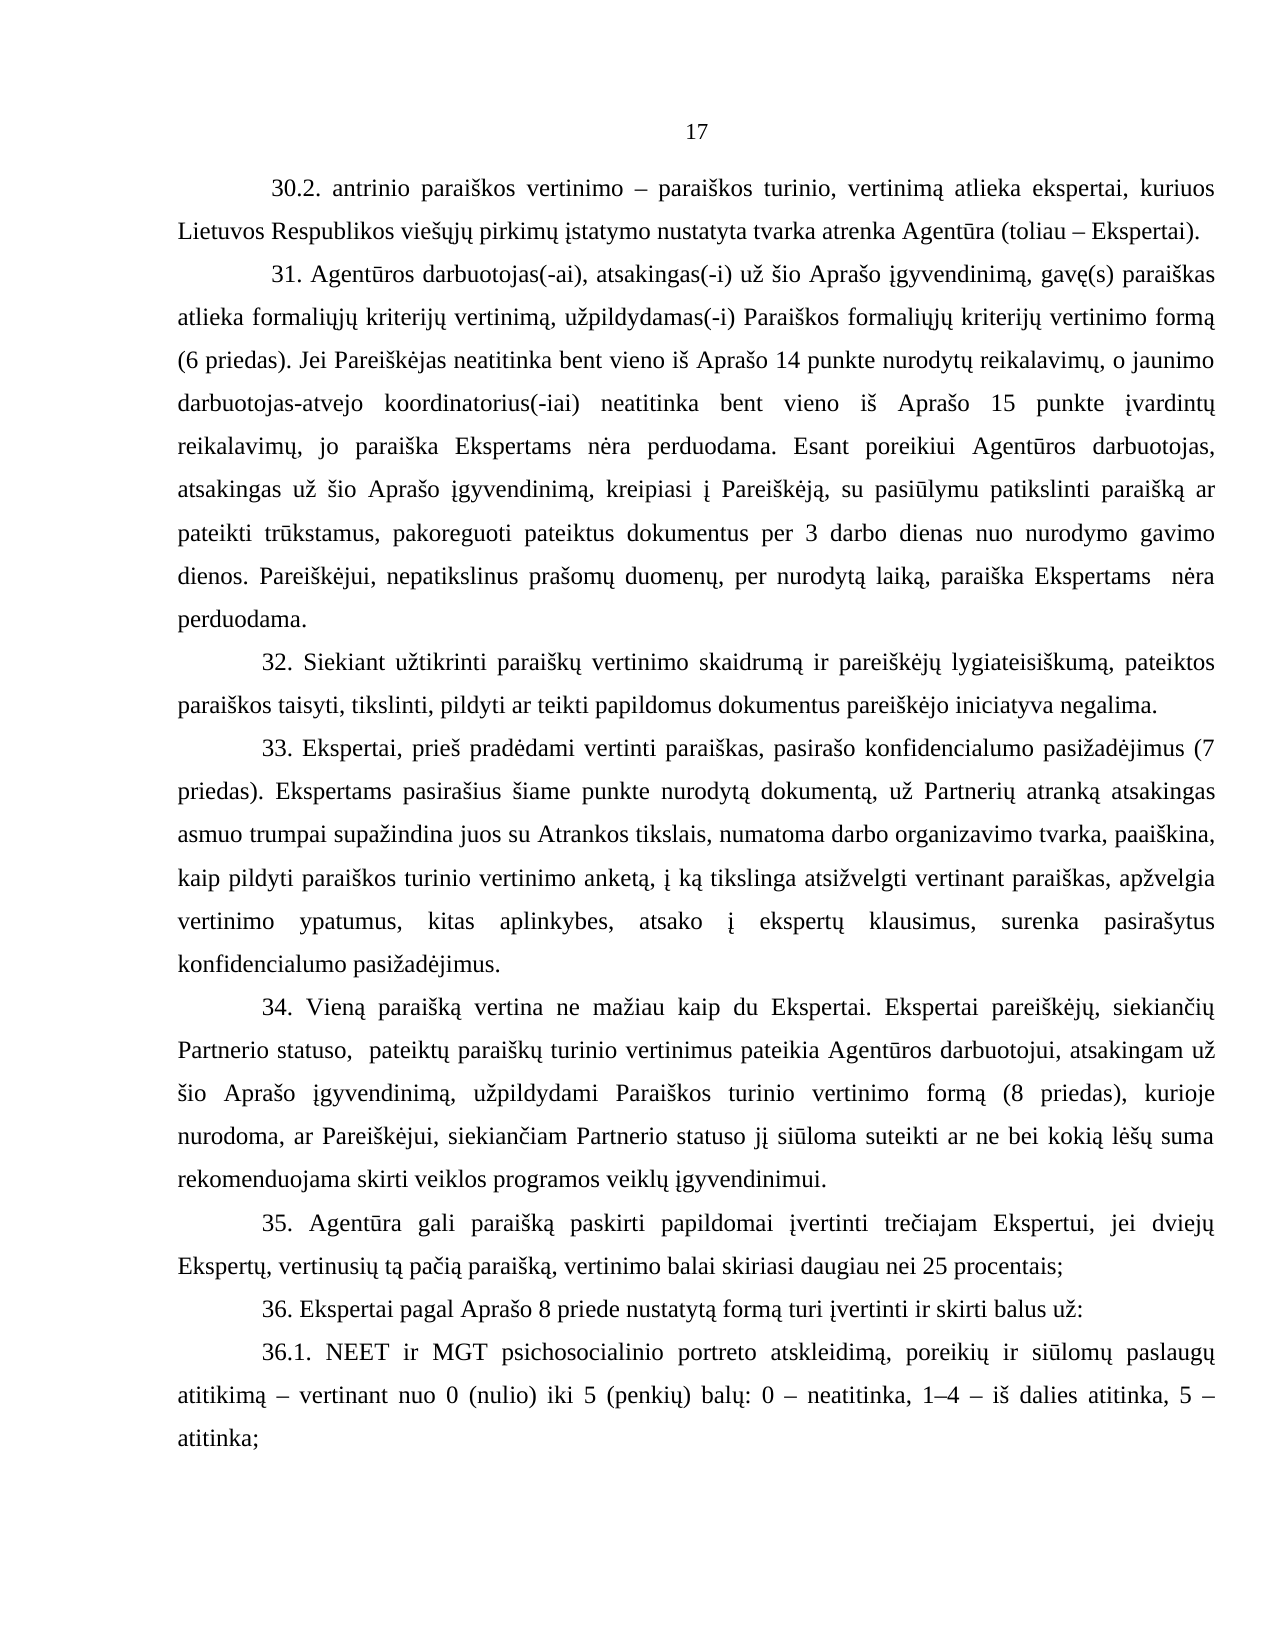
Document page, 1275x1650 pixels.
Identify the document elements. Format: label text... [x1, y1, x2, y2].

text 35. Agentūra gali paraišką paskirti papildomai įvertinti trečiajam Ekspertui, jei dviejų Ekspertų, vertinusių tą pačią paraišką, vertinimo balai skiriasi daugiau nei 25 procentais; [177, 1208, 1216, 1279]
text 32. Siekiant užtikrinti paraiškų vertinimo skaidrumą ir pareiškėjų lygiateisiškumą, pateiktos paraiškos taisyti, tikslinti, pildyti ar teikti papildomus dokumentus pareiškėjo iniciatyva negalima. [177, 647, 1216, 719]
text 36. Ekspertai pagal Aprašo 8 priede nustatytą formą turi įvertinti ir skirti balus už: [177, 1294, 1216, 1323]
text 31. Agentūros darbuotojas(-ai), atsakingas(-i) už šio Aprašo įgyvendinimą, gavę(s) paraiškas atlieka formaliųjų kriterijų vertinimą, užpildydamas(-i) Paraiškos formaliųjų kriterijų vertinimo formą (6 priedas). Jei Pareiškėjas neatitinka bent vieno iš Aprašo 14 punkte nurodytų reikalavimų, o jaunimo darbuotojas-atvejo koordinatorius(-iai) neatitinka bent vieno iš Aprašo 15 punkte įvardintų reikalavimų, jo paraiška Ekspertams nėra perduodama. Esant poreikiui Agentūros darbuotojas, atsakingas už šio Aprašo įgyvendinimą, kreipiasi į Pareiškėją, su pasiūlymu patikslinti paraišką ar pateikti trūkstamus, pakoreguoti pateiktus dokumentus per 3 darbo dienas nuo nurodymo gavimo dienos. Pareiškėjui, nepatikslinus prašomų duomenų, per nurodytą laiką, paraiška Ekspertams nėra perduodama. [177, 259, 1216, 633]
text 36.1. NEET ir MGT psichosocialinio portreto atskleidimą, poreikių ir siūlomų paslaugų atitikimą – vertinant nuo 0 (nulio) iki 5 (penkių) balų: 0 – neatitinka, 1–4 – iš dalies atitinka, 5 – atitinka; [177, 1337, 1216, 1452]
text 30.2. antrinio paraiškos vertinimo – paraiškos turinio, vertinimą atlieka ekspertai, kuriuos Lietuvos Respublikos viešųjų pirkimų įstatymo nustatyta tvarka atrenka Agentūra (toliau – Ekspertai). [177, 173, 1216, 244]
text 33. Ekspertai, prieš pradėdami vertinti paraiškas, pasirašo konfidencialumo pasižadėjimus (7 priedas). Ekspertams pasirašius šiame punkte nurodytą dokumentą, už Partnerių atranką atsakingas asmuo trumpai supažindina juos su Atrankos tikslais, numatoma darbo organizavimo tvarka, paaiškina, kaip pildyti paraiškos turinio vertinimo anketą, į ką tikslinga atsižvelgti vertinant paraiškas, apžvelgia vertinimo ypatumus, kitas aplinkybes, atsako į ekspertų klausimus, surenka pasirašytus konfidencialumo pasižadėjimus. [177, 733, 1216, 978]
text 34. Vieną paraišką vertina ne mažiau kaip du Ekspertai. Ekspertai pareiškėjų, siekiančių Partnerio statuso, pateiktų paraiškų turinio vertinimus pateikia Agentūros darbuotojui, atsakingam už šio Aprašo įgyvendinimą, užpildydami Paraiškos turinio vertinimo formą (8 priedas), kurioje nurodoma, ar Pareiškėjui, siekiančiam Partnerio statuso jį siūloma suteikti ar ne bei kokią lėšų suma rekomenduojama skirti veiklos programos veiklų įgyvendinimui. [177, 992, 1216, 1193]
